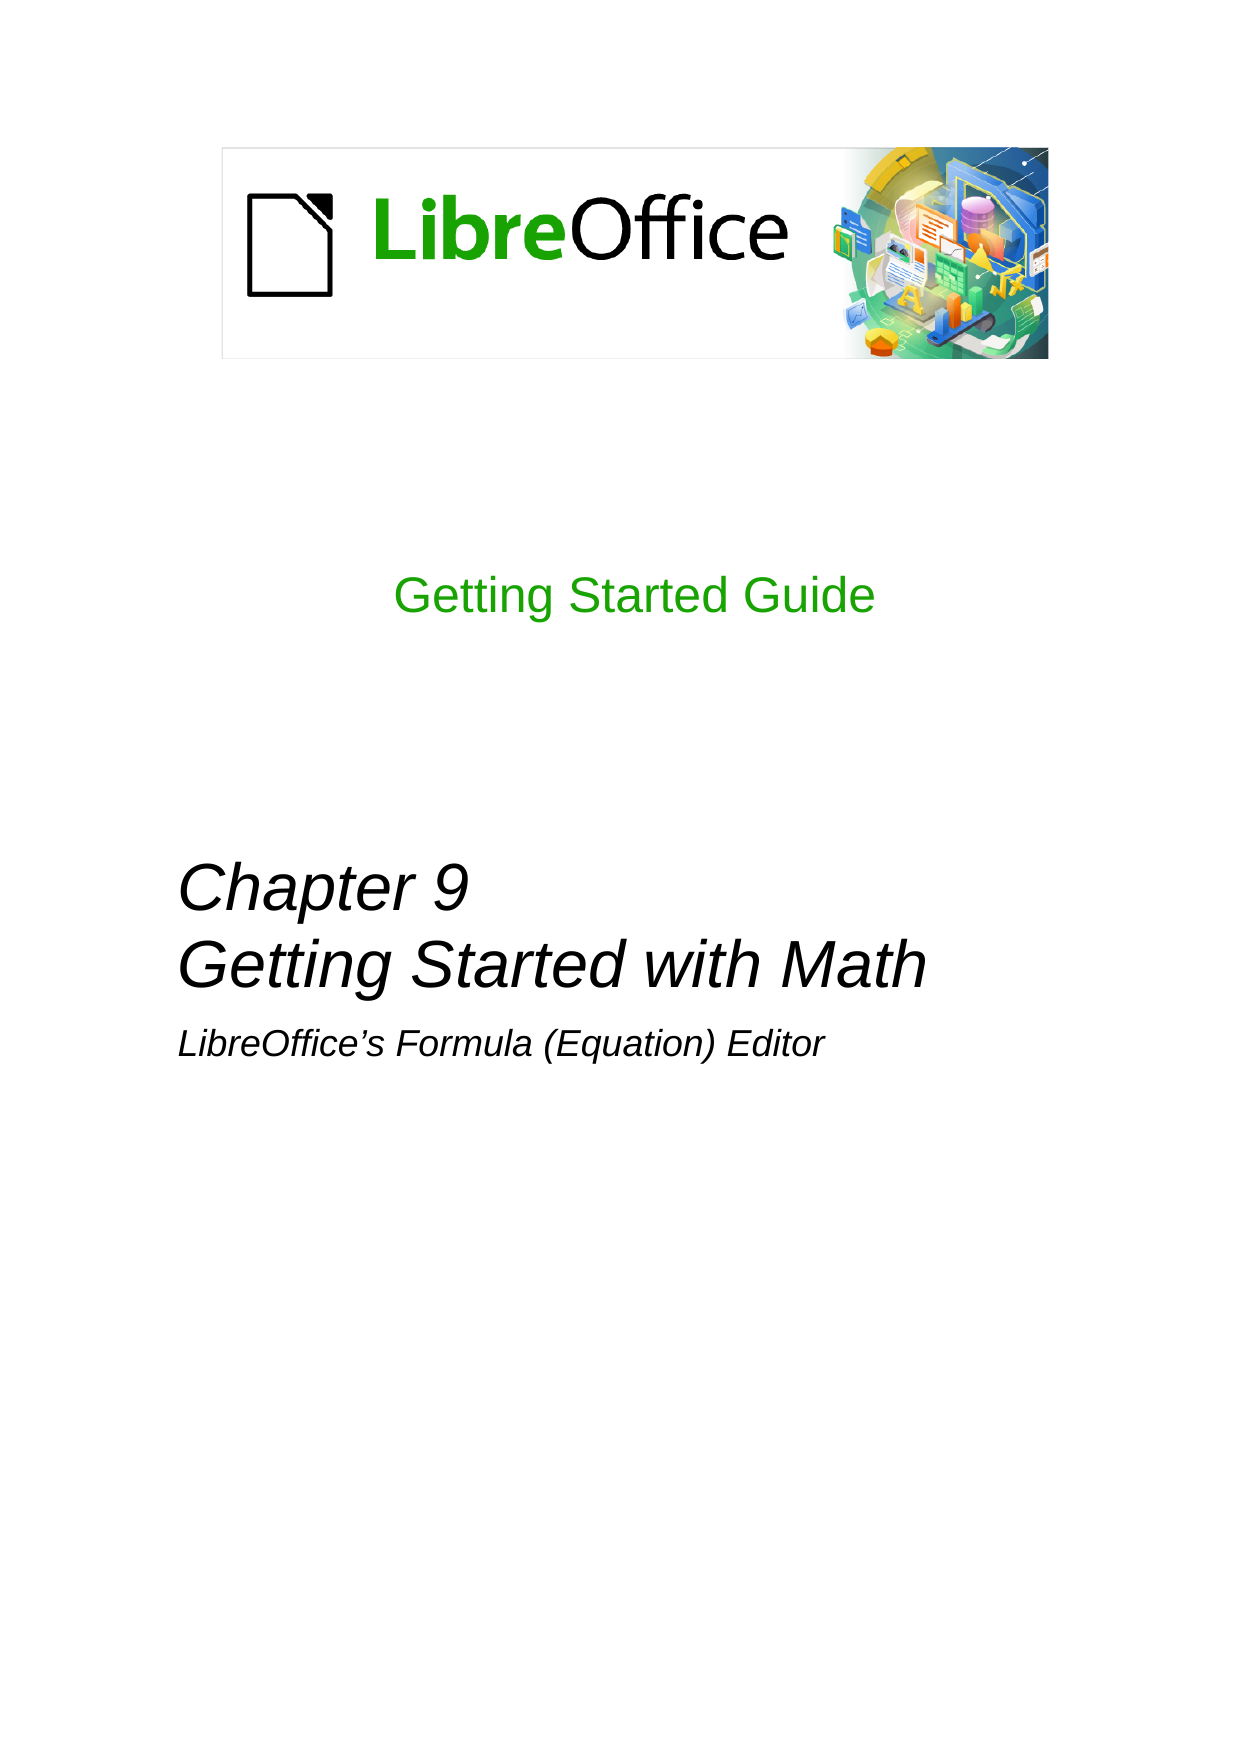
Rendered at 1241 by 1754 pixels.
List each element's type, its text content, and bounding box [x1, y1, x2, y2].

title Chapter 9 Getting Started with Math [177, 848, 1093, 1002]
subtitle LibreOffice’s Formula (Equation) Editor [177, 1021, 1093, 1064]
picture [221, 147, 1049, 359]
text Getting Started Guide [177, 566, 1093, 623]
